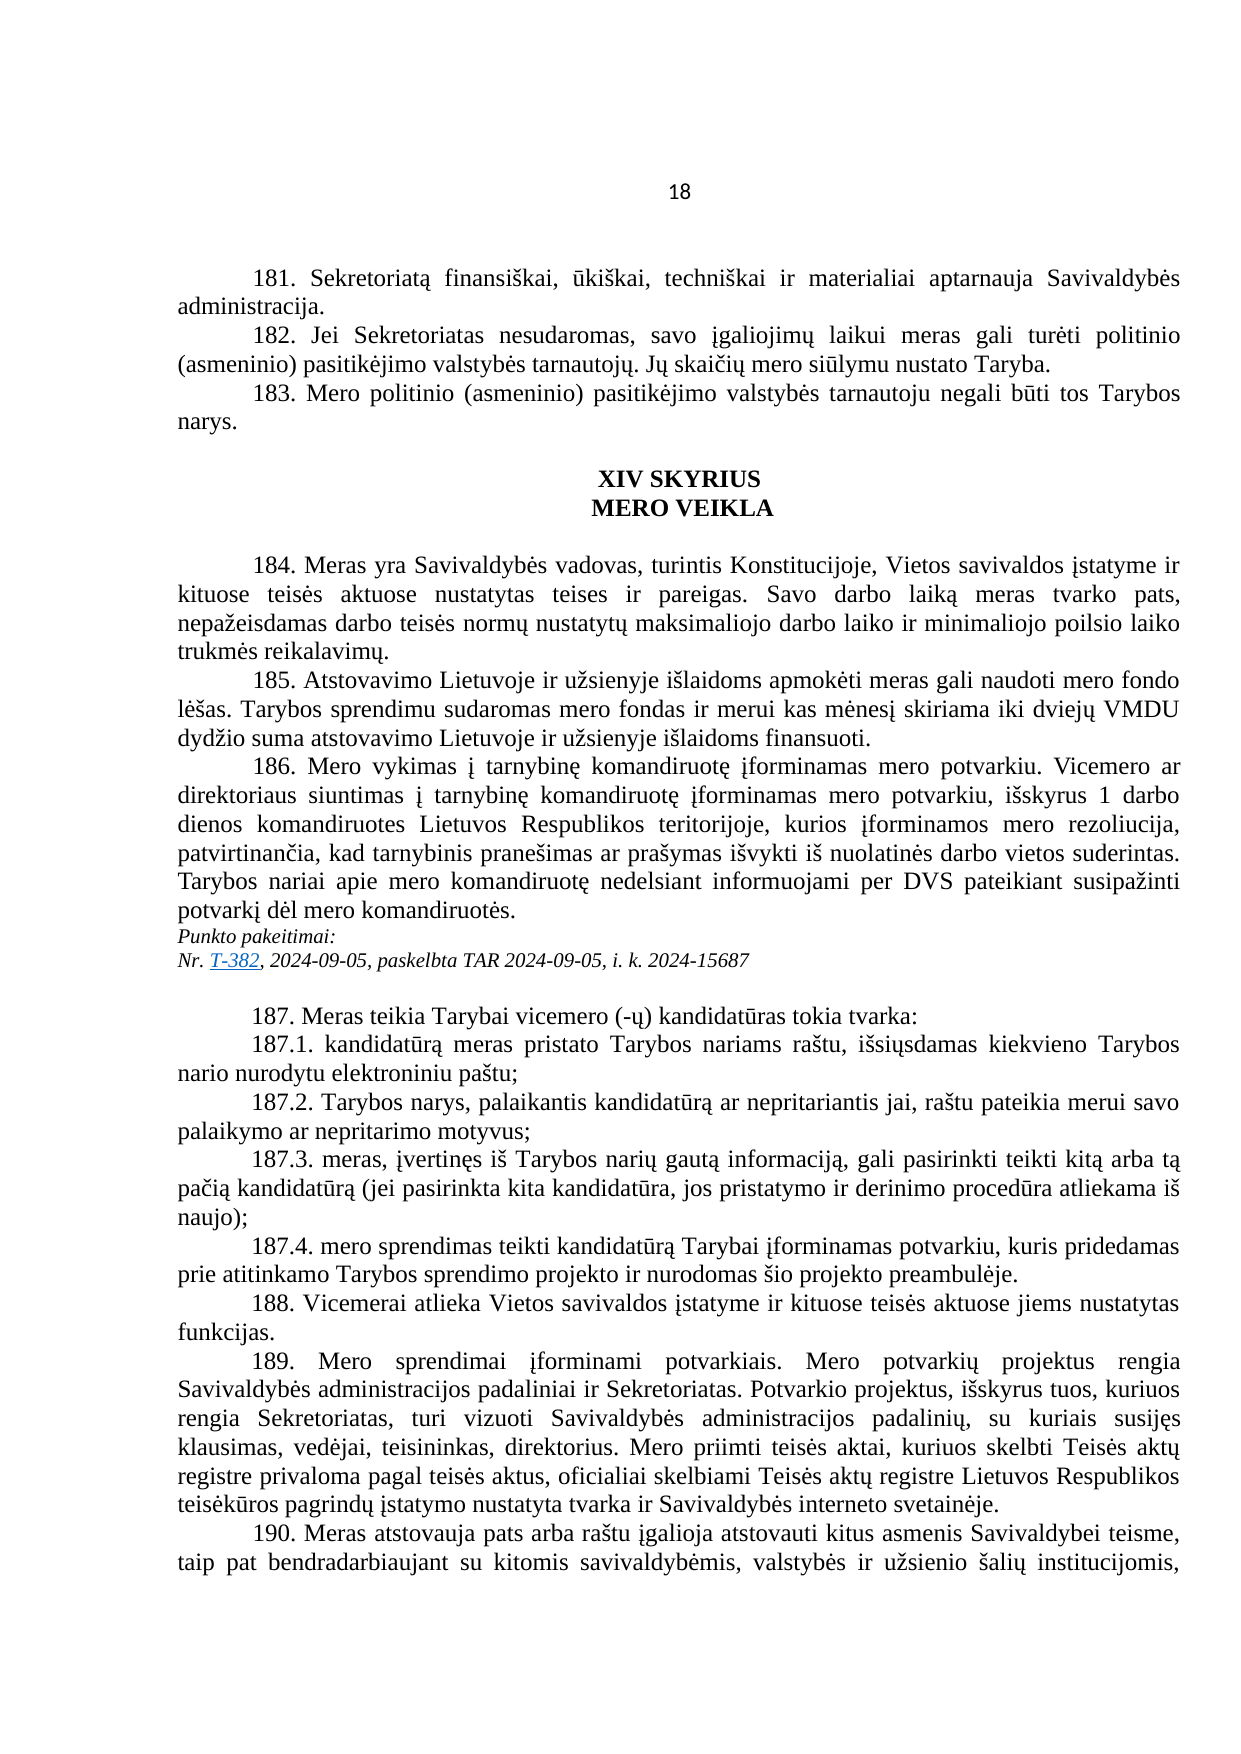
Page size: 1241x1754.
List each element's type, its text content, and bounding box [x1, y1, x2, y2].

text 187.4. mero sprendimas teikti kandidatūrą Tarybai įforminamas potvarkiu, kuris pridedamas prie atitinkamo Tarybos sprendimo projekto ir nurodomas šio projekto preambulėje. [177, 1231, 1181, 1288]
text Nr. T-382, 2024-09-05, paskelbta TAR 2024-09-05, i. k. 2024-15687 [177, 948, 1181, 972]
text 186. Mero vykimas į tarnybinę komandiruotę įforminamas mero potvarkiu. Vicemero ar direktoriaus siuntimas į tarnybinę komandiruotę įforminamas mero potvarkiu, išskyrus 1 darbo dienos komandiruotes Lietuvos Respublikos teritorijoje, kurios įforminamos mero rezoliucija, patvirtinančia, kad tarnybinis pranešimas ar prašymas išvykti iš nuolatinės darbo vietos suderintas. Tarybos nariai apie mero komandiruotę nedelsiant informuojami per DVS pateikiant susipažinti potvarkį dėl mero komandiruotės. [177, 751, 1181, 924]
text 182. Jei Sekretoriatas nesudaromas, savo įgaliojimų laikui meras gali turėti politinio (asmeninio) pasitikėjimo valstybės tarnautojų. Jų skaičių mero siūlymu nustato Taryba. [177, 320, 1181, 378]
text 184. Meras yra Savivaldybės vadovas, turintis Konstitucijoje, Vietos savivaldos įstatyme ir kituose teisės aktuose nustatytas teises ir pareigas. Savo darbo laiką meras tvarko pats, nepažeisdamas darbo teisės normų nustatytų maksimaliojo darbo laiko ir minimaliojo poilsio laiko trukmės reikalavimų. [177, 550, 1181, 665]
text 183. Mero politinio (asmeninio) pasitikėjimo valstybės tarnautoju negali būti tos Tarybos narys. [177, 378, 1181, 435]
text 187. Meras teikia Tarybai vicemero (-ų) kandidatūras tokia tvarka: [177, 1001, 1181, 1029]
text 189. Mero sprendimai įforminami potvarkiais. Mero potvarkių projektus rengia Savivaldybės administracijos padaliniai ir Sekretoriatas. Potvarkio projektus, išskyrus tuos, kuriuos rengia Sekretoriatas, turi vizuoti Savivaldybės administracijos padalinių, su kuriais susijęs klausimas, vedėjai, teisininkas, direktorius. Mero priimti teisės aktai, kuriuos skelbti Teisės aktų registre privaloma pagal teisės aktus, oficialiai skelbiami Teisės aktų registre Lietuvos Respublikos teisėkūros pagrindų įstatymo nustatyta tvarka ir Savivaldybės interneto svetainėje. [177, 1346, 1181, 1518]
text 188. Vicemerai atlieka Vietos savivaldos įstatyme ir kituose teisės aktuose jiems nustatytas funkcijas. [177, 1288, 1181, 1346]
text 181. Sekretoriatą finansiškai, ūkiškai, techniškai ir materialiai aptarnauja Savivaldybės administracija. [177, 263, 1181, 320]
text Punkto pakeitimai: [177, 924, 1181, 948]
text 190. Meras atstovauja pats arba raštu įgalioja atstovauti kitus asmenis Savivaldybei teisme, taip pat bendradarbiaujant su kitomis savivaldybėmis, valstybės ir užsienio šalių institucijomis, [177, 1518, 1181, 1576]
text 185. Atstovavimo Lietuvoje ir užsienyje išlaidoms apmokėti meras gali naudoti mero fondo lėšas. Tarybos sprendimu sudaromas mero fondas ir merui kas mėnesį skiriama iki dviejų VMDU dydžio suma atstovavimo Lietuvoje ir užsienyje išlaidoms finansuoti. [177, 665, 1181, 751]
text XiV SKYRIUS [177, 464, 1181, 493]
text MERO VEIKLA [177, 493, 1181, 521]
text 187.2. Tarybos narys, palaikantis kandidatūrą ar nepritariantis jai, raštu pateikia merui savo palaikymo ar nepritarimo motyvus; [177, 1087, 1181, 1144]
text 187.1. kandidatūrą meras pristato Tarybos nariams raštu, išsiųsdamas kiekvieno Tarybos nario nurodytu elektroniniu paštu; [177, 1029, 1181, 1087]
text 187.3. meras, įvertinęs iš Tarybos narių gautą informaciją, gali pasirinkti teikti kitą arba tą pačią kandidatūrą (jei pasirinkta kita kandidatūra, jos pristatymo ir derinimo procedūra atliekama iš naujo); [177, 1144, 1181, 1231]
